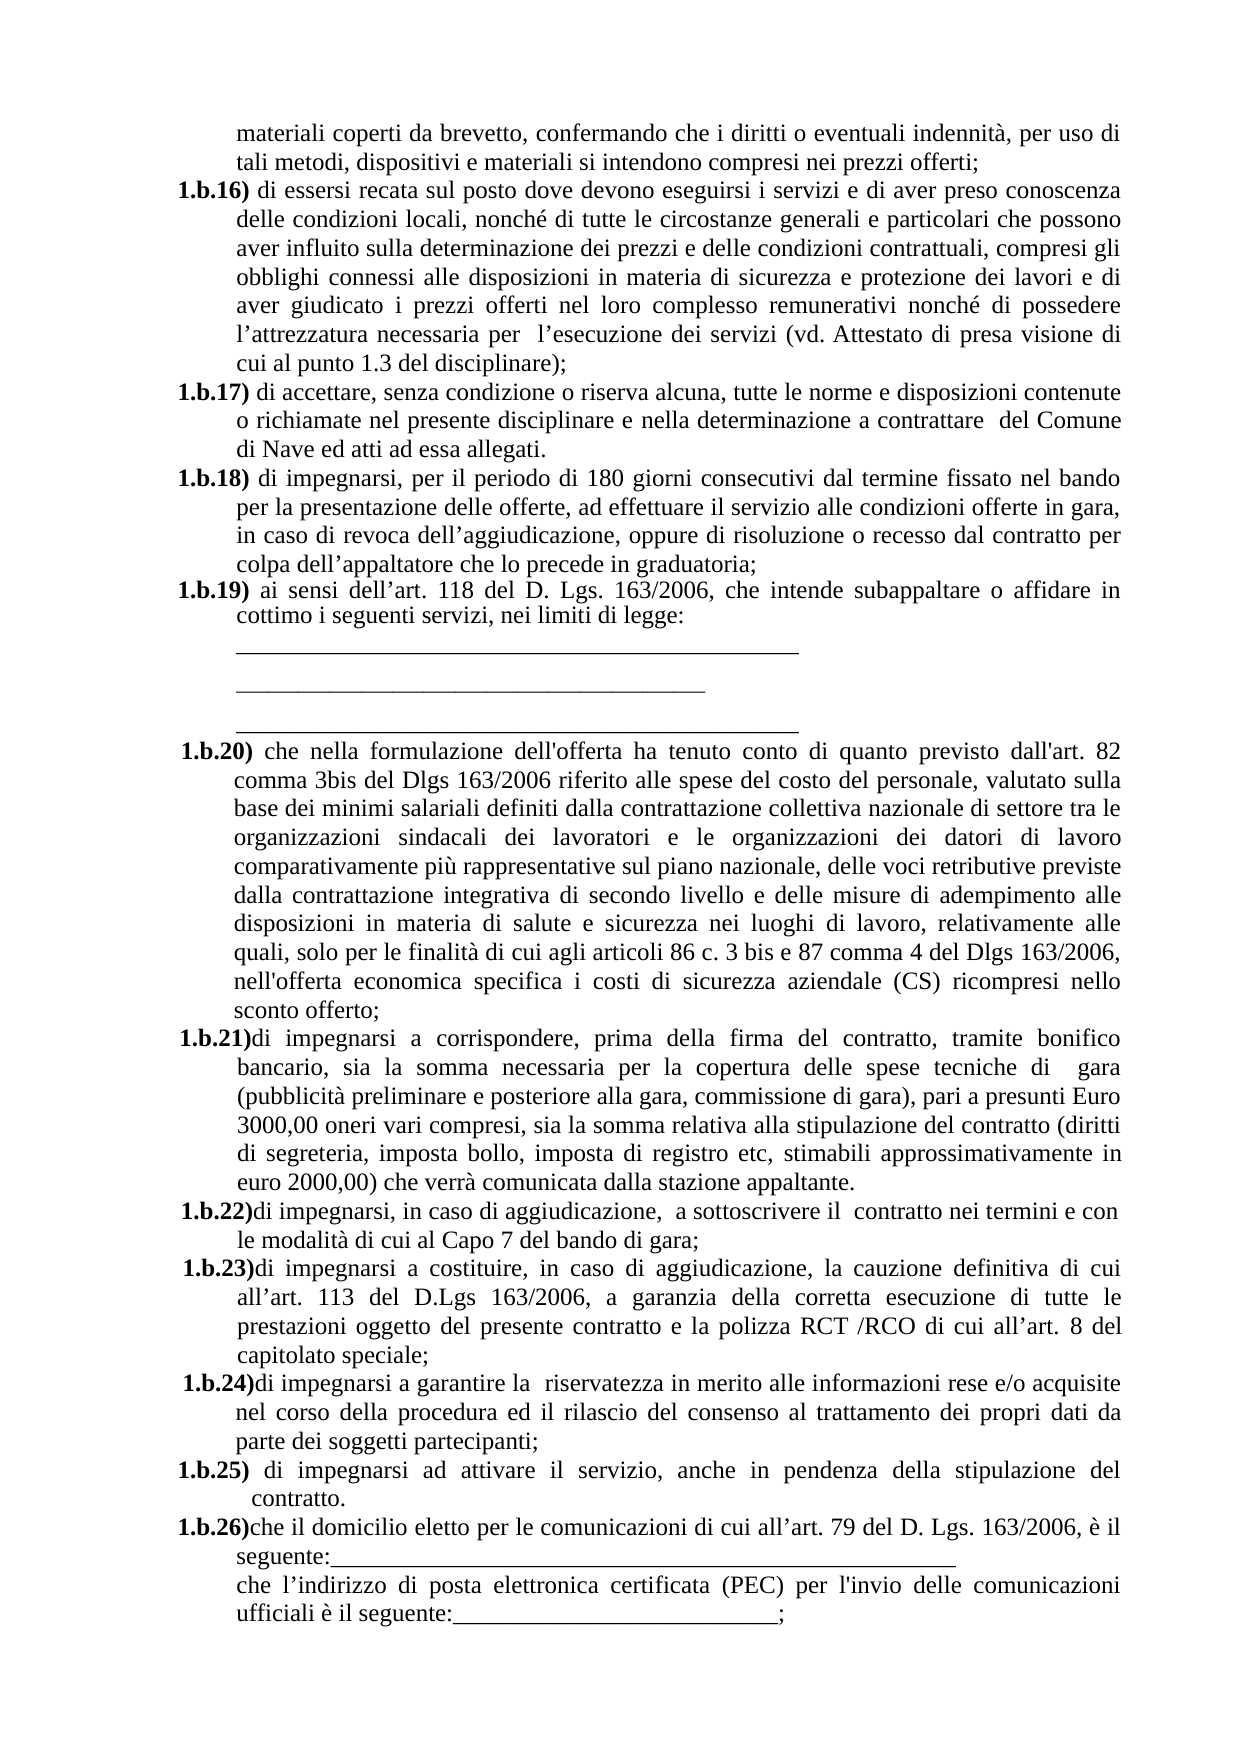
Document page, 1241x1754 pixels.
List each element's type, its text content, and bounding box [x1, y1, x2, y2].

text _____________________________________________ [236, 628, 1122, 657]
text 1.b.16) di essersi recata sul posto dove devono eseguirsi i servizi e di aver preso conoscenza delle condizioni locali, nonché di tutte le circostanze generali e particolari che possono aver influito sulla determinazione dei prezzi e delle condizioni contrattuali, compresi gli obblighi connessi alle disposizioni in materia di sicurezza e protezione dei lavori e di aver giudicato i prezzi offerti nel loro complesso remunerativi nonché di possedere l’attrezzatura necessaria per l’esecuzione dei servizi (vd. Attestato di presa visione di cui al punto 1.3 del disciplinare); [177, 176, 1122, 377]
text _____________________________________________ [236, 671, 1122, 695]
text 1.b.26)che il domicilio eletto per le comunicazioni di cui all’art. 79 del D. Lgs. 163/2006, è il seguente:__________________________________________________ [177, 1512, 1122, 1570]
text 1.b.25) di impegnarsi ad attivare il servizio, anche in pendenza della stipulazione del contratto. [177, 1455, 1122, 1512]
text 1.b.23)di impegnarsi a costituire, in caso di aggiudicazione, la cauzione definitiva di cui all’art. 113 del D.Lgs 163/2006, a garanzia della corretta esecuzione di tutte le prestazioni oggetto del presente contratto e la polizza RCT /RCO di cui all’art. 8 del capitolato speciale; [182, 1253, 1122, 1368]
text 1.b.20) che nella formulazione dell'offerta ha tenuto conto di quanto previsto dall'art. 82 comma 3bis del Dlgs 163/2006 riferito alle spese del costo del personale, valutato sulla base dei minimi salariali definiti dalla contrattazione collettiva nazionale di settore tra le organizzazioni sindacali dei lavoratori e le organizzazioni dei datori di lavoro comparativamente più rappresentative sul piano nazionale, delle voci retributive previste dalla contrattazione integrativa di secondo livello e delle misure di adempimento alle disposizioni in materia di salute e sicurezza nei luoghi di lavoro, relativamente alle quali, solo per le finalità di cui agli articoli 86 c. 3 bis e 87 comma 4 del Dlgs 163/2006, nell'offerta economica specifica i costi di sicurezza aziendale (CS) ricompresi nello sconto offerto; [181, 736, 1122, 1023]
text 1.b.21)di impegnarsi a corrispondere, prima della firma del contratto, tramite bonifico bancario, sia la somma necessaria per la copertura delle spese tecniche di gara (pubblicità preliminare e posteriore alla gara, commissione di gara), pari a presunti Euro 3000,00 oneri vari compresi, sia la somma relativa alla stipulazione del contratto (diritti di segreteria, imposta bollo, imposta di registro etc, stimabili approssimativamente in euro 2000,00) che verrà comunicata dalla stazione appaltante. [179, 1023, 1122, 1196]
text 1.b.19) ai sensi dell’art. 118 del D. Lgs. 163/2006, che intende subappaltare o affidare in cottimo i seguenti servizi, nei limiti di legge: [177, 578, 1122, 628]
text 1.b.18) di impegnarsi, per il periodo di 180 giorni consecutivi dal termine fissato nel bando per la presentazione delle offerte, ad effettuare il servizio alle condizioni offerte in gara, in caso di revoca dell’aggiudicazione, oppure di risoluzione o recesso dal contratto per colpa dell’appaltatore che lo precede in graduatoria; [177, 463, 1122, 578]
text 1.b.22)di impegnarsi, in caso di aggiudicazione, a sottoscrivere il contratto nei termini e con le modalità di cui al Capo 7 del bando di gara; [181, 1196, 1119, 1253]
text 1.b.17) di accettare, senza condizione o riserva alcuna, tutte le norme e disposizioni contenute o richiamate nel presente disciplinare e nella determinazione a contrattare del Comune di Nave ed atti ad essa allegati. [177, 377, 1122, 463]
text 1.b.24)di impegnarsi a garantire la riservatezza in merito alle informazioni rese e/o acquisite nel corso della procedura ed il rilascio del consenso al trattamento dei propri dati da parte dei soggetti partecipanti; [182, 1368, 1122, 1455]
text materiali coperti da brevetto, confermando che i diritti o eventuali indennità, per uso di tali metodi, dispositivi e materiali si intendono compresi nei prezzi offerti; [177, 118, 1122, 176]
text _____________________________________________ [236, 707, 1122, 736]
text che l’indirizzo di posta elettronica certificata (PEC) per l'invio delle comunicazioni ufficiali è il seguente:__________________________; [177, 1570, 1122, 1627]
